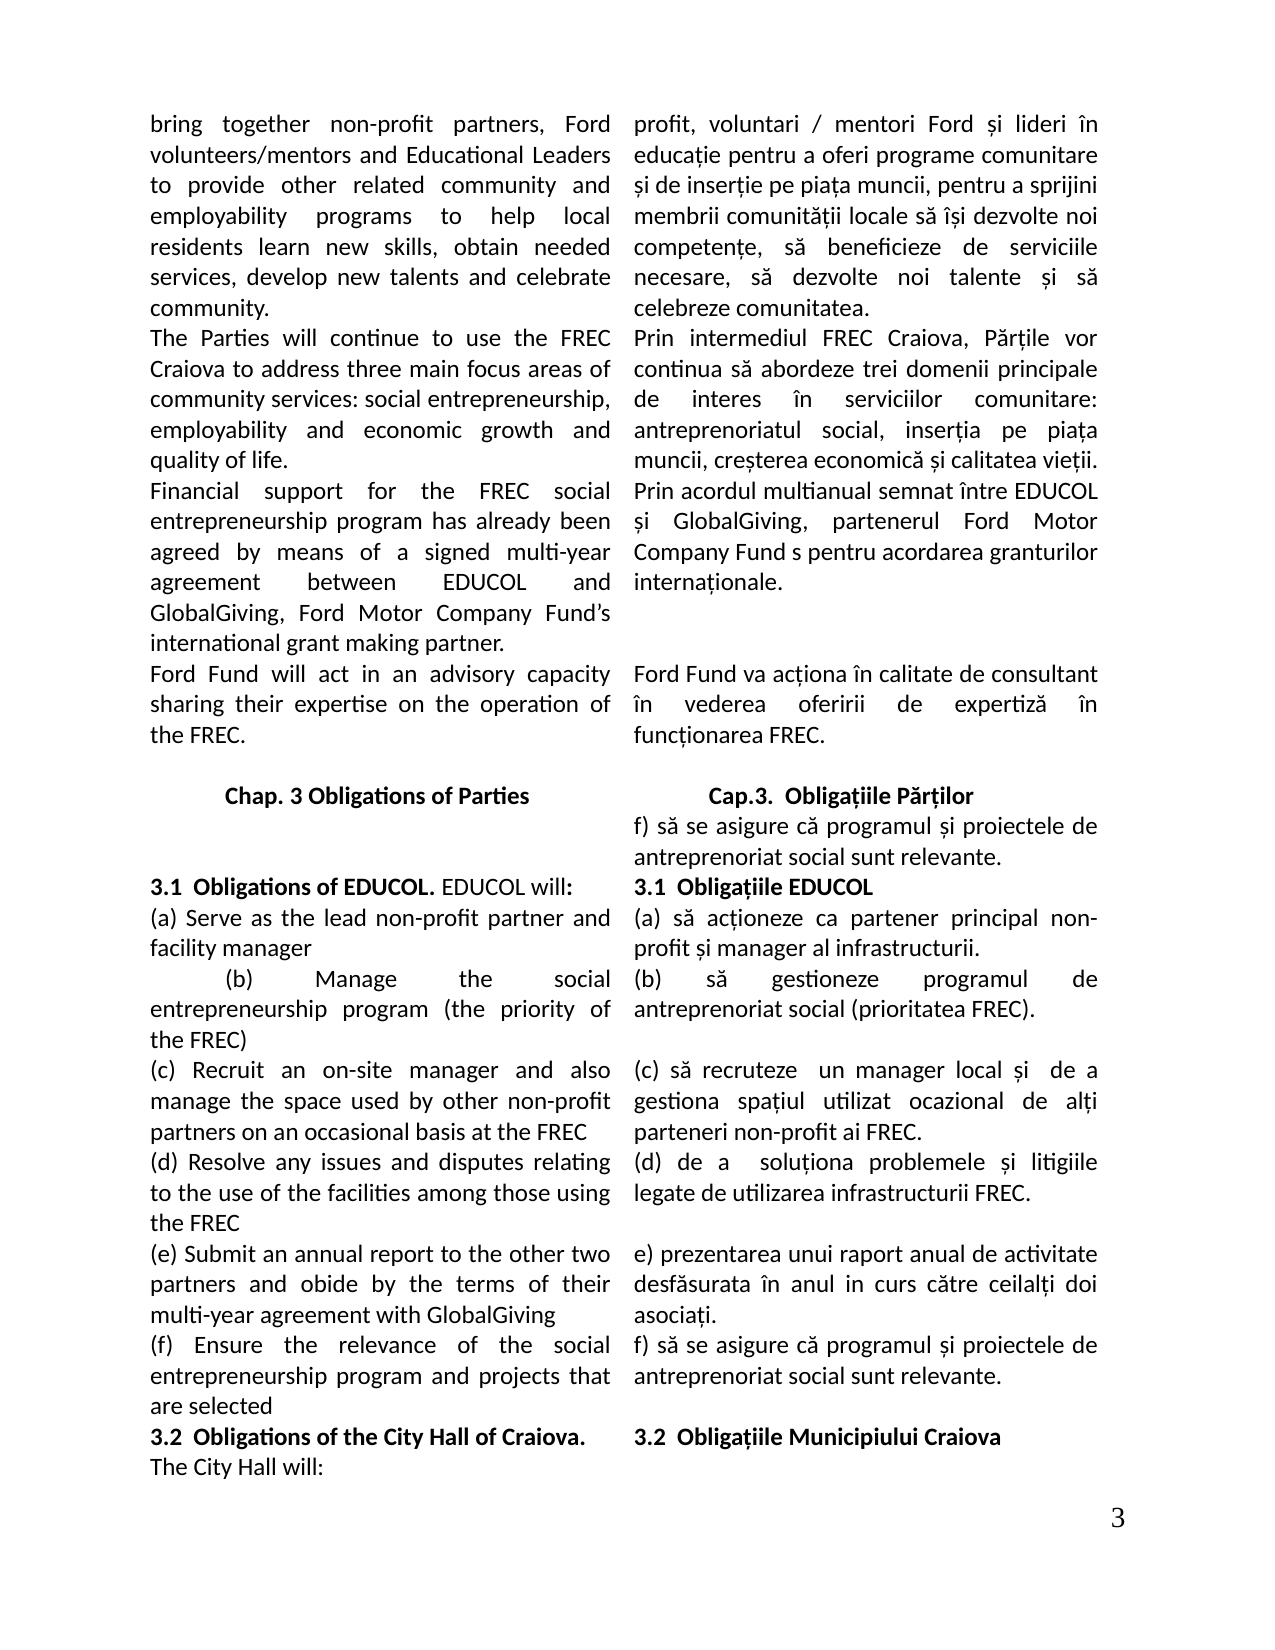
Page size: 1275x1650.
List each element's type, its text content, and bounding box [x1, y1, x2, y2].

table_cell Obligations of the City Hall of Craiova. The City Hall will: [139, 1421, 622, 1482]
table_cell Cap.3. Obligaţiile Părţilor f) să se asigure că programul și proiectele de antreprenoriat social sunt relevante. [623, 780, 1109, 872]
table_cell (b) Manage the social entrepreneurship program (the priority of the FREC) [139, 963, 622, 1055]
table_cell 3.1 Obligațiile EDUCOL [623, 872, 1109, 902]
table_cell Ford Fund will act in an advisory capacity sharing their expertise on the operation of the FREC. [139, 658, 622, 749]
table_cell 3.1 Obligations of EDUCOL. EDUCOL will: [139, 872, 622, 902]
table_cell e) prezentarea unui raport anual de activitate desfăsurata în anul in curs către ceilalți doi asociați. [623, 1238, 1109, 1329]
table_cell (c) Recruit an on-site manager and also manage the space used by other non-profit partners on an occasional basis at the FREC [139, 1055, 622, 1146]
table_cell (d) Resolve any issues and disputes relating to the use of the facilities among those using the FREC [139, 1146, 622, 1238]
table_cell (a) Serve as the lead non-profit partner and facility manager [139, 902, 622, 963]
table_cell Chap. 3 Obligations of Parties [139, 780, 622, 872]
table_cell (a) să acționeze ca partener principal non-profit și manager al infrastructurii. [623, 902, 1109, 963]
table_cell Prin acordul multianual semnat între EDUCOL și GlobalGiving, partenerul Ford Motor Company Fund s pentru acordarea granturilor internaționale. [623, 475, 1109, 658]
table_cell Financial support for the FREC social entrepreneurship program has already been agreed by means of a signed multi-year agreement between EDUCOL and GlobalGiving, Ford Motor Company Fund’s international grant making partner. [139, 475, 622, 658]
table_cell [139, 750, 622, 780]
table_cell f) să se asigure că programul și proiectele de antreprenoriat social sunt relevante. [623, 1329, 1109, 1421]
table_cell Ford Fund va acționa în calitate de consultant în vederea oferirii de expertiză în funcționarea FREC. [623, 658, 1109, 749]
table_cell [623, 750, 1109, 780]
table_cell 3.2 Obligațiile Municipiului Craiova [623, 1421, 1109, 1482]
table_cell (f) Ensure the relevance of the social entrepreneurship program and projects that are selected [139, 1329, 622, 1421]
table_cell bring together non-profit partners, Ford volunteers/mentors and Educational Leaders to provide other related community and employability programs to help local residents learn new skills, obtain needed services, develop new talents and celebrate community. [139, 109, 622, 322]
table_cell (b) să gestioneze programul de antreprenoriat social (prioritatea FREC). [623, 963, 1109, 1055]
table_cell (c) să recruteze un manager local și de a gestiona spațiul utilizat ocazional de alți parteneri non-profit ai FREC. [623, 1055, 1109, 1146]
table_cell (d) de a soluționa problemele și litigiile legate de utilizarea infrastructurii FREC. [623, 1146, 1109, 1238]
table_cell Prin intermediul FREC Craiova, Părțile vor continua să abordeze trei domenii principale de interes în serviciilor comunitare: antreprenoriatul social, inserția pe piața muncii, creșterea economică și calitatea vieții. [623, 322, 1109, 475]
table_cell profit, voluntari / mentori Ford și lideri în educație pentru a oferi programe comunitare și de inserție pe piața muncii, pentru a sprijini membrii comunității locale să își dezvolte noi competențe, să beneficieze de serviciile necesare, să dezvolte noi talente și să celebreze comunitatea. [623, 109, 1109, 322]
table_cell (e) Submit an annual report to the other two partners and obide by the terms of their multi-year agreement with GlobalGiving [139, 1238, 622, 1329]
table_cell The Parties will continue to use the FREC Craiova to address three main focus areas of community services: social entrepreneurship, employability and economic growth and quality of life. [139, 322, 622, 475]
